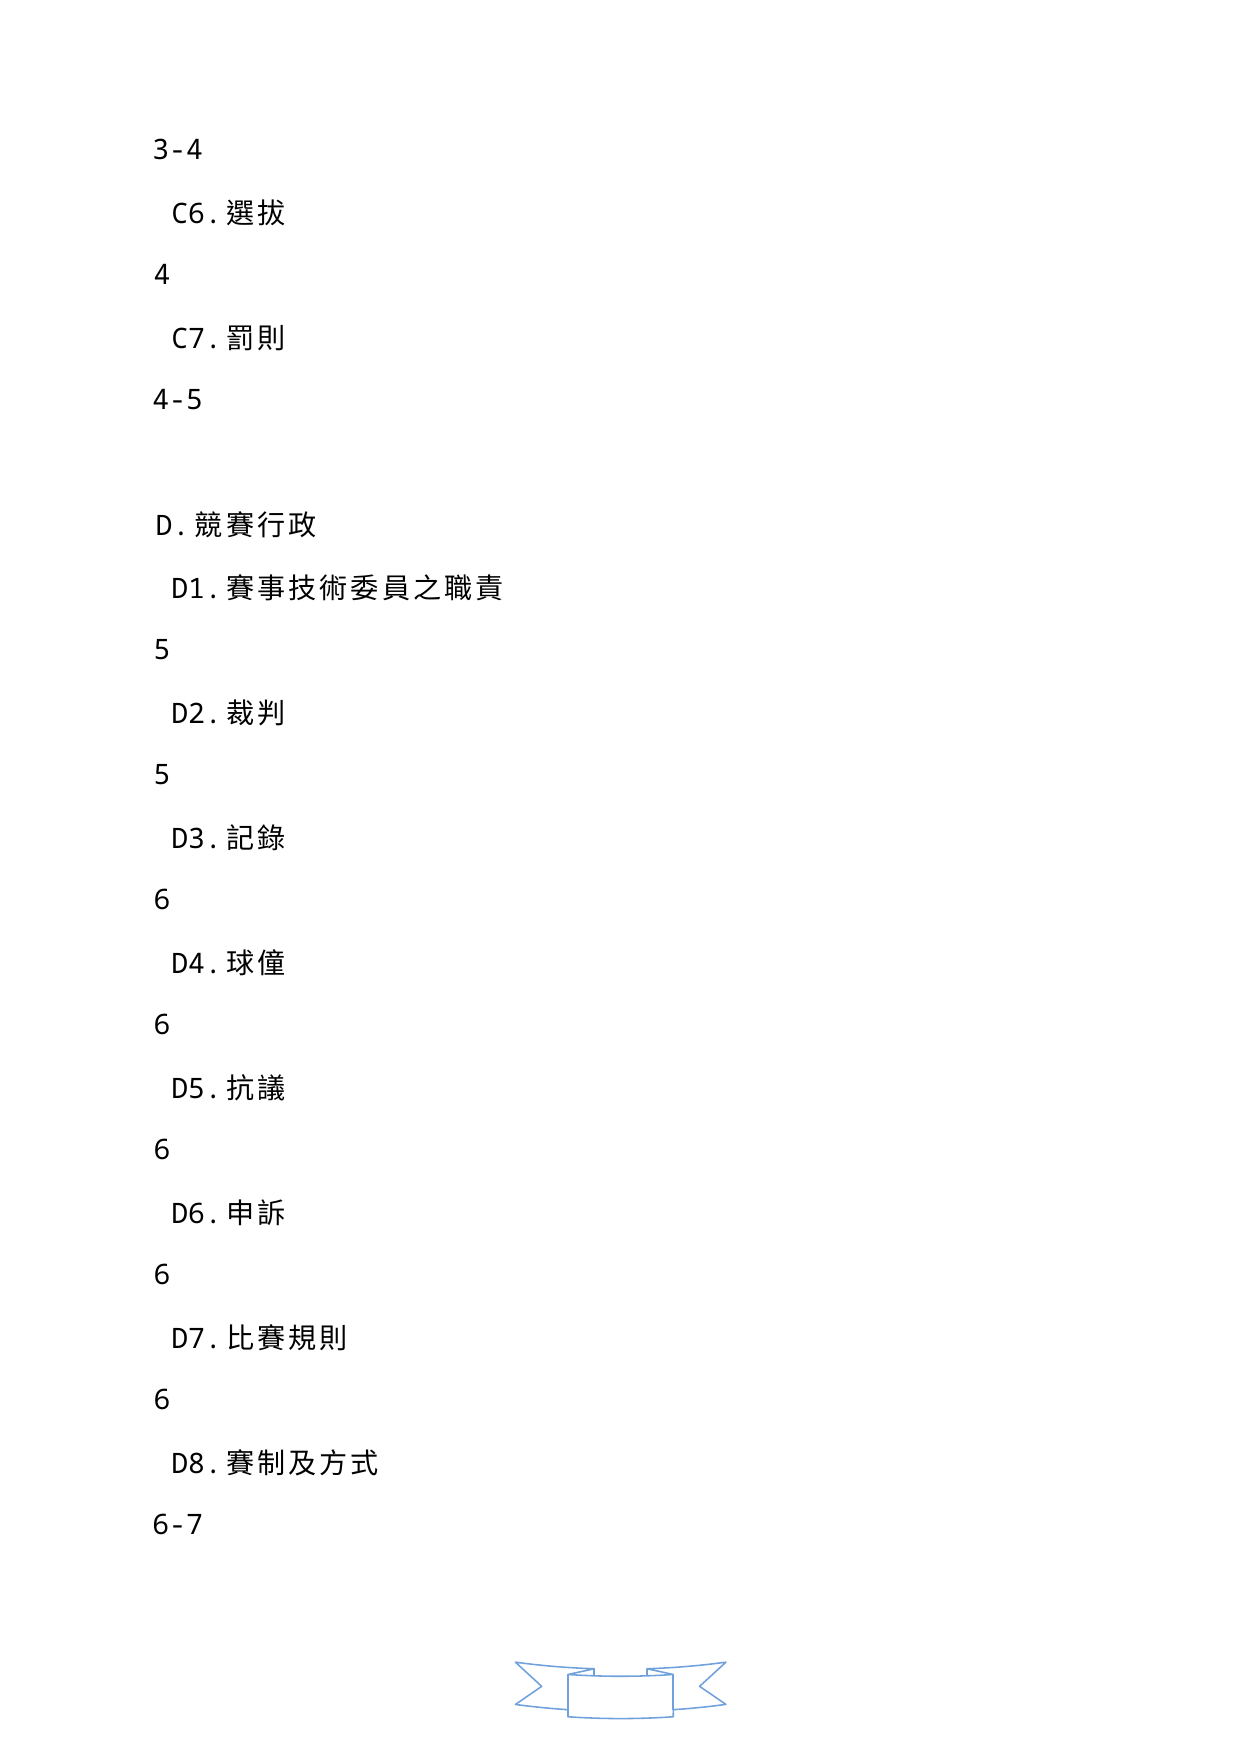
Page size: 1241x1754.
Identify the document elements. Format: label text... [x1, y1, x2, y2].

text D1.賽事技術委員之職責 5 [151, 544, 1089, 669]
text D3.記錄 6 [151, 794, 1089, 919]
text D6.申訴 6 [151, 1169, 1089, 1294]
text D.競賽行政 [151, 482, 1089, 544]
text D2.裁判 5 [151, 669, 1089, 794]
text D7.比賽規則 6 [151, 1294, 1089, 1419]
text D8.賽制及方式 6-7 [151, 1419, 1089, 1544]
text D4.球僮 6 [151, 919, 1089, 1044]
text D5.抗議 6 [151, 1044, 1089, 1169]
text C6.選拔 4 [151, 169, 1089, 294]
text 3-4 [151, 107, 1089, 169]
text C7.罰則 4-5 [151, 294, 1089, 419]
